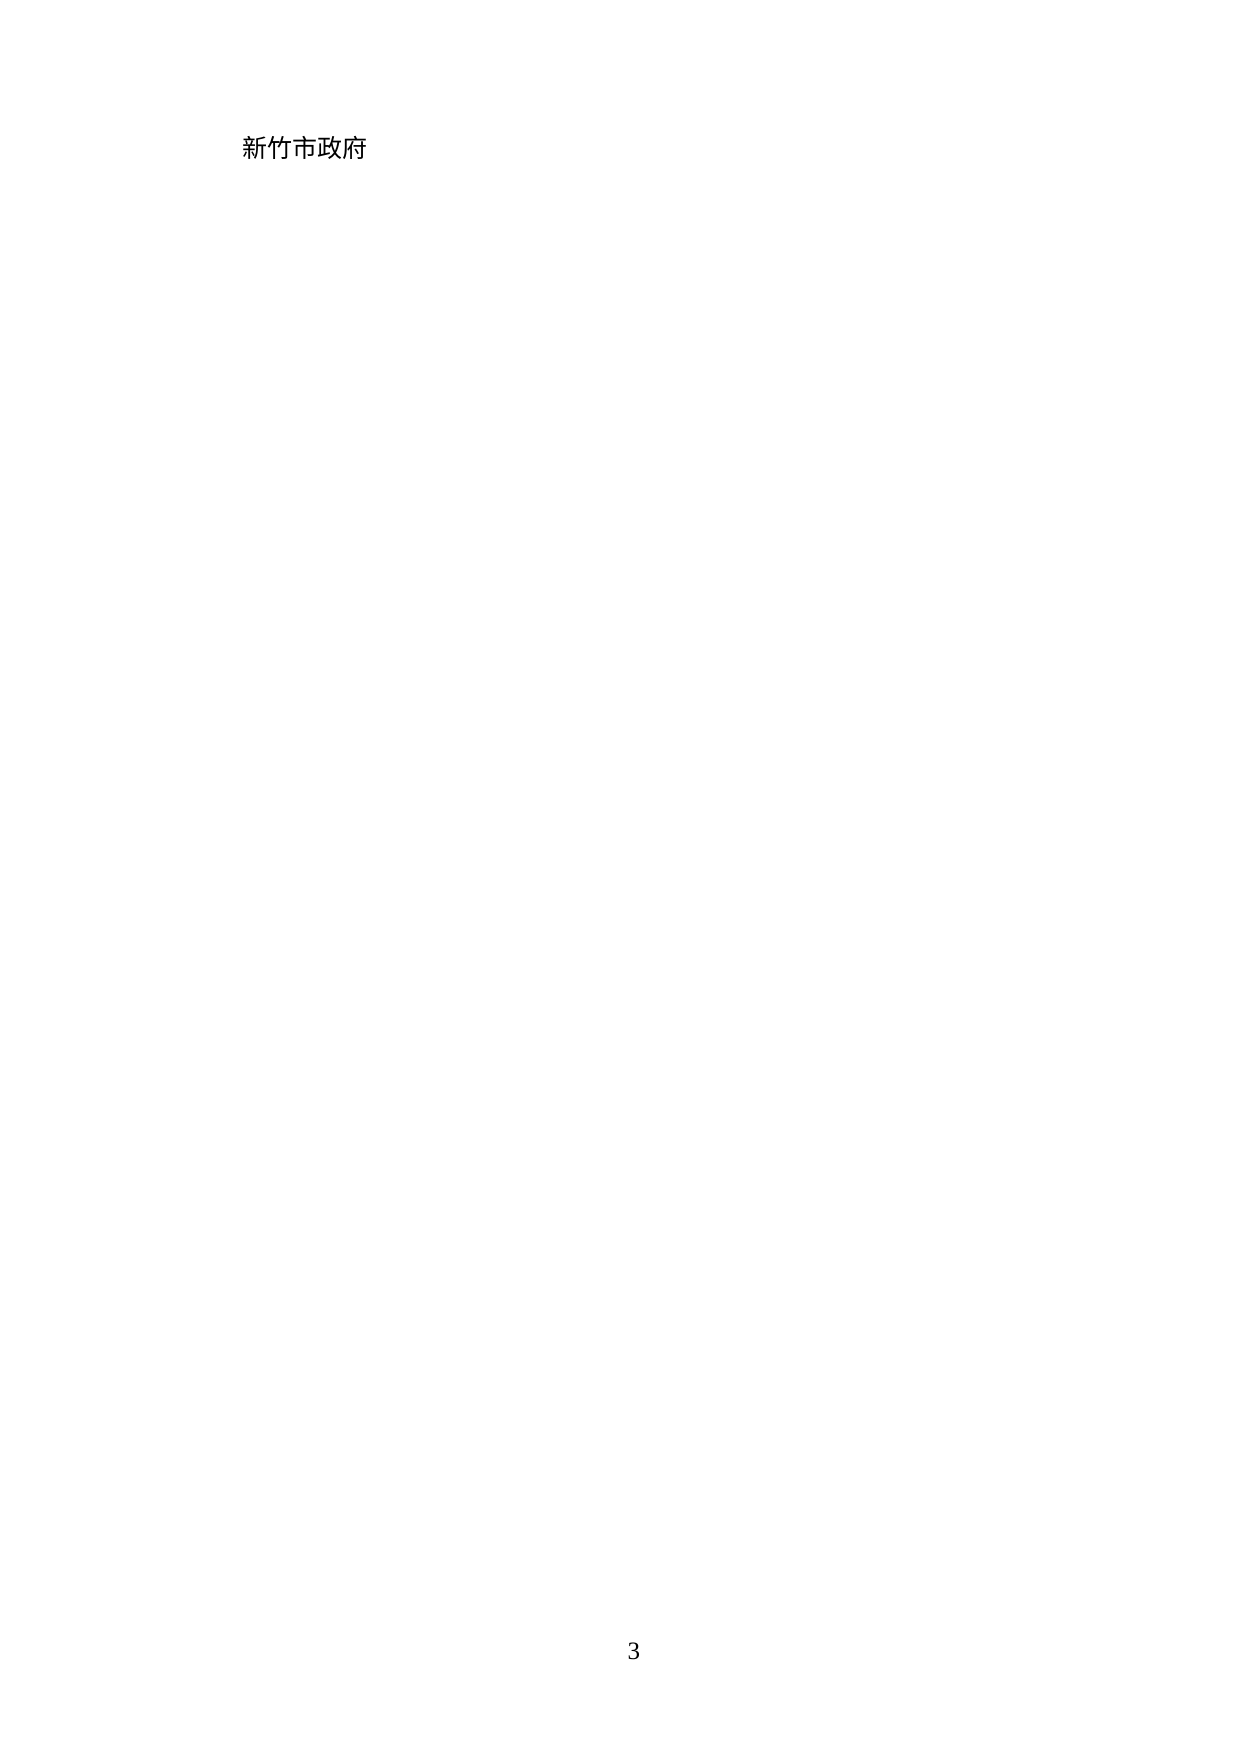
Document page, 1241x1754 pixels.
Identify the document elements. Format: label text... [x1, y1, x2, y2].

text 新竹市政府 [130, 105, 1137, 168]
